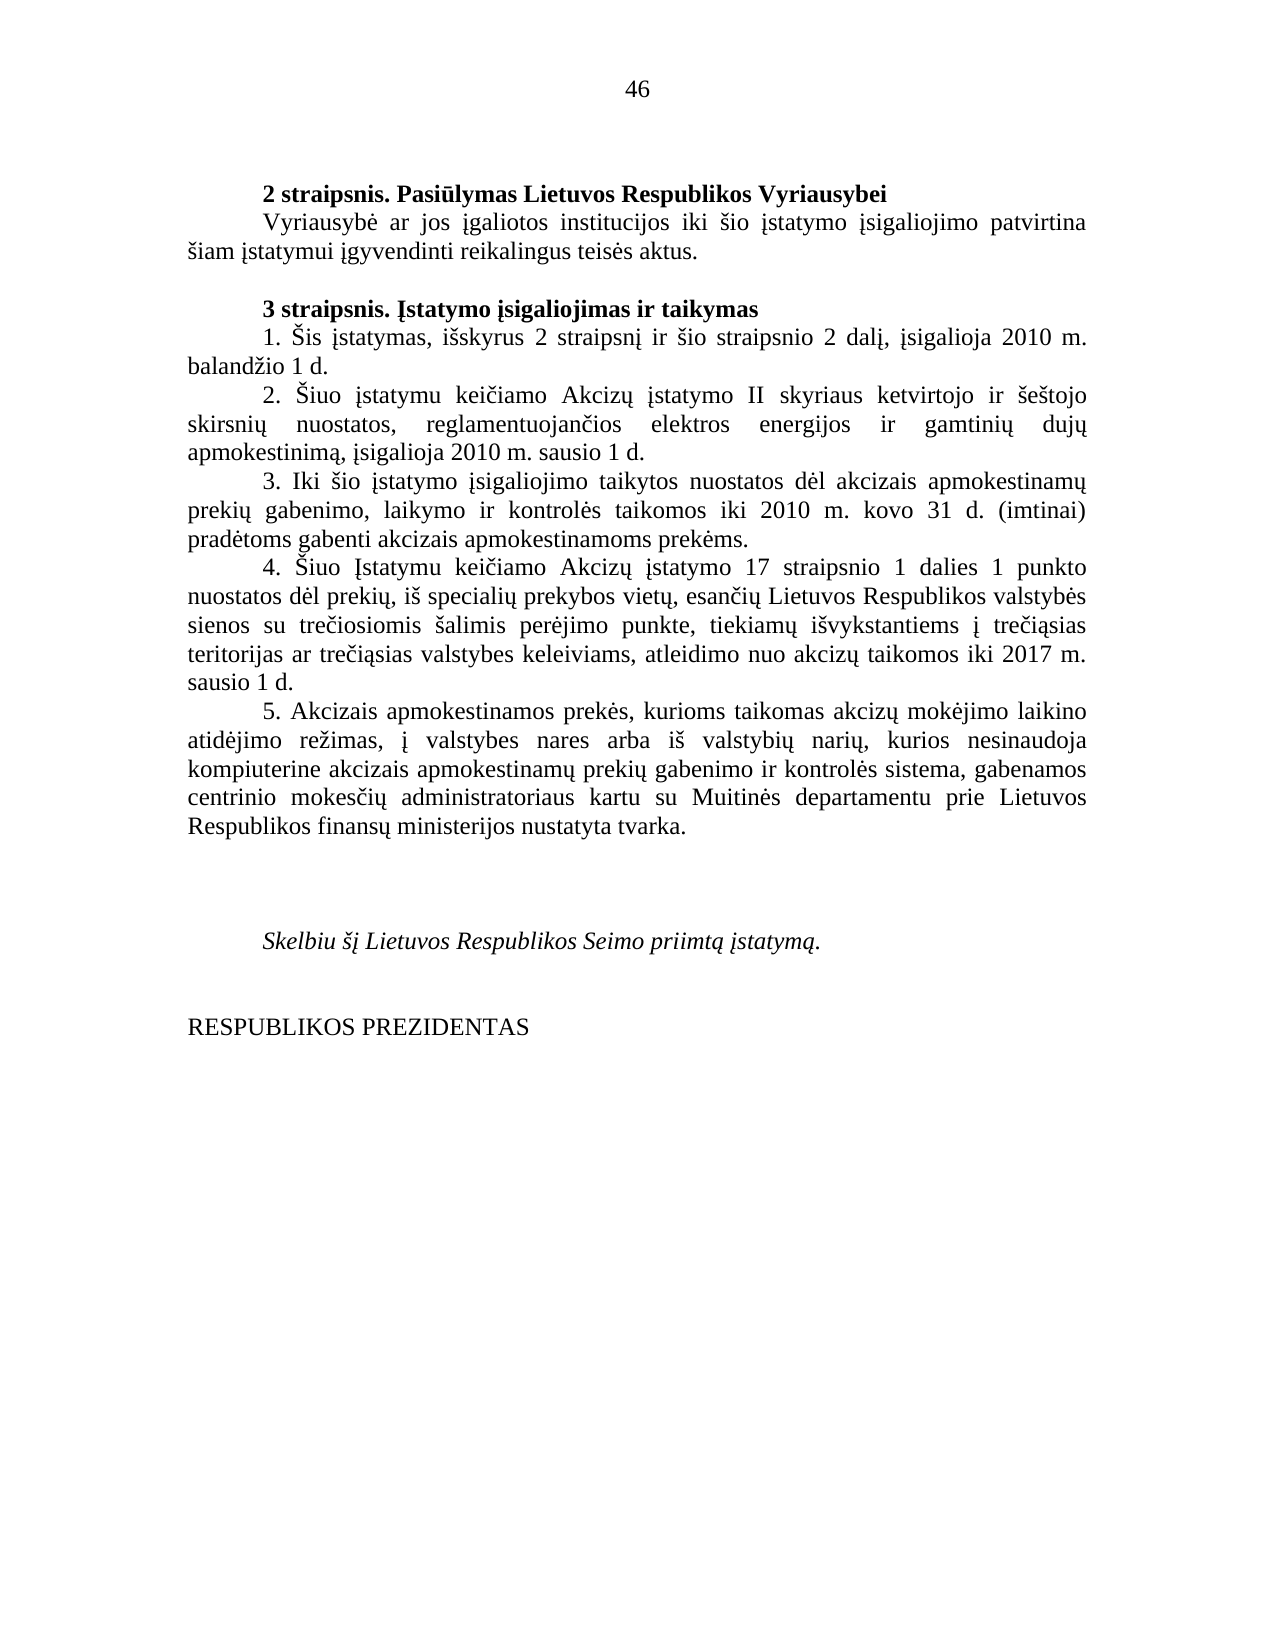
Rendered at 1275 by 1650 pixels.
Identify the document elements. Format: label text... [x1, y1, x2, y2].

text 3 straipsnis. Įstatymo įsigaliojimas ir taikymas [187, 294, 1087, 322]
text 5. Akcizais apmokestinamos prekės, kurioms taikomas akcizų mokėjimo laikino atidėjimo režimas, į valstybes nares arba iš valstybių narių, kurios nesinaudoja kompiuterine akcizais apmokestinamų prekių gabenimo ir kontrolės sistema, gabenamos centrinio mokesčių administratoriaus kartu su Muitinės departamentu prie Lietuvos Respublikos finansų ministerijos nustatyta tvarka. [187, 696, 1087, 840]
text Vyriausybė ar jos įgaliotos institucijos iki šio įstatymo įsigaliojimo patvirtina šiam įstatymui įgyvendinti reikalingus teisės aktus. [187, 207, 1087, 265]
text RESPUBLIKOS PREZIDENTAS [187, 1012, 1087, 1041]
text 3. Iki šio įstatymo įsigaliojimo taikytos nuostatos dėl akcizais apmokestinamų prekių gabenimo, laikymo ir kontrolės taikomos iki 2010 m. kovo 31 d. (imtinai) pradėtoms gabenti akcizais apmokestinamoms prekėms. [187, 466, 1087, 552]
text 1. Šis įstatymas, išskyrus 2 straipsnį ir šio straipsnio 2 dalį, įsigalioja 2010 m. balandžio 1 d. [187, 322, 1087, 380]
text 4. Šiuo Įstatymu keičiamo Akcizų įstatymo 17 straipsnio 1 dalies 1 punkto nuostatos dėl prekių, iš specialių prekybos vietų, esančių Lietuvos Respublikos valstybės sienos su trečiosiomis šalimis perėjimo punkte, tiekiamų išvykstantiems į trečiąsias teritorijas ar trečiąsias valstybes keleiviams, atleidimo nuo akcizų taikomos iki 2017 m. sausio 1 d. [187, 552, 1087, 696]
text 2. Šiuo įstatymu keičiamo Akcizų įstatymo II skyriaus ketvirtojo ir šeštojo skirsnių nuostatos, reglamentuojančios elektros energijos ir gamtinių dujų apmokestinimą, įsigalioja 2010 m. sausio 1 d. [187, 380, 1087, 466]
text Skelbiu šį Lietuvos Respublikos Seimo priimtą įstatymą. [187, 926, 1087, 955]
text 2 straipsnis. Pasiūlymas Lietuvos Respublikos Vyriausybei [187, 179, 1087, 207]
